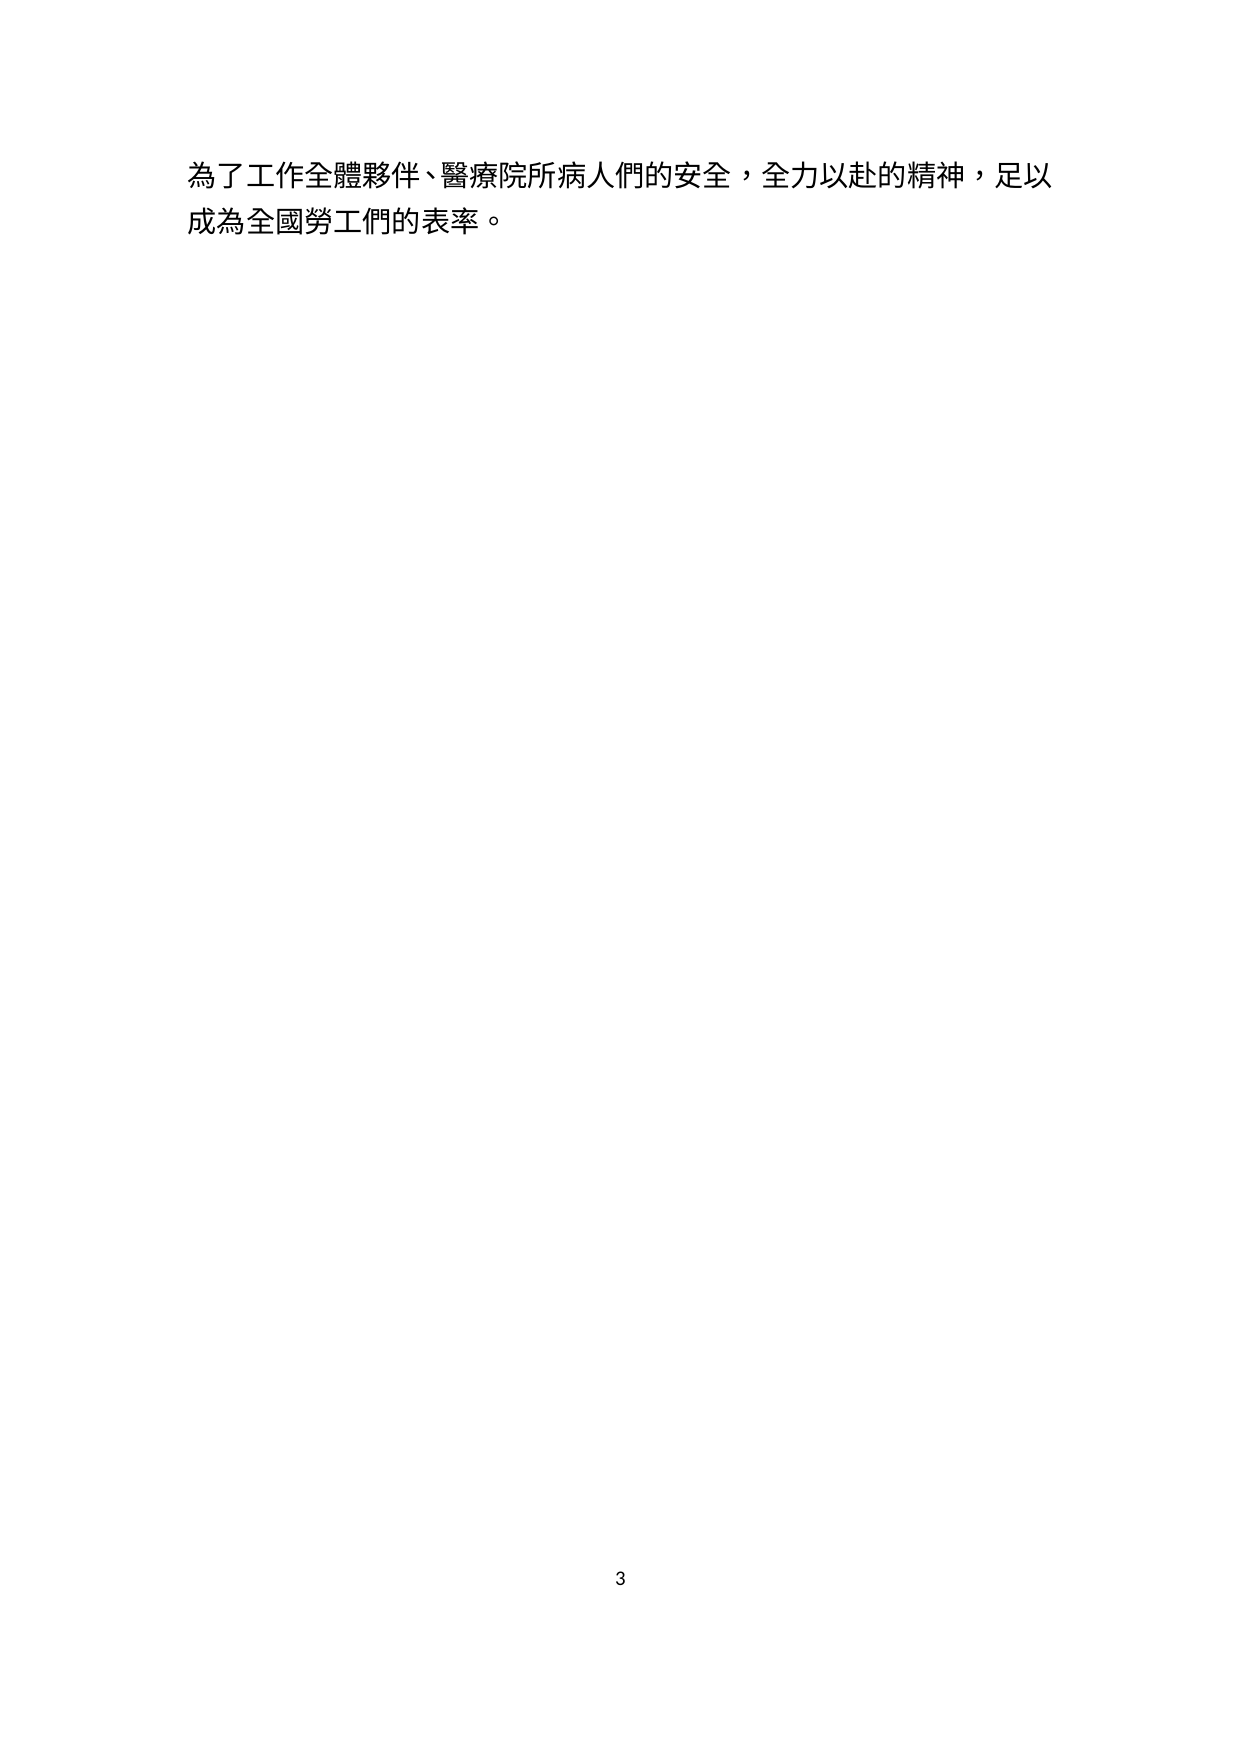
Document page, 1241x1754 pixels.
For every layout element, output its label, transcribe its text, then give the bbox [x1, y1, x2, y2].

text 為了工作全體夥伴、醫療院所病人們的安全，全力以赴的精神，足以成為全國勞工們的表率。 [187, 150, 1053, 242]
